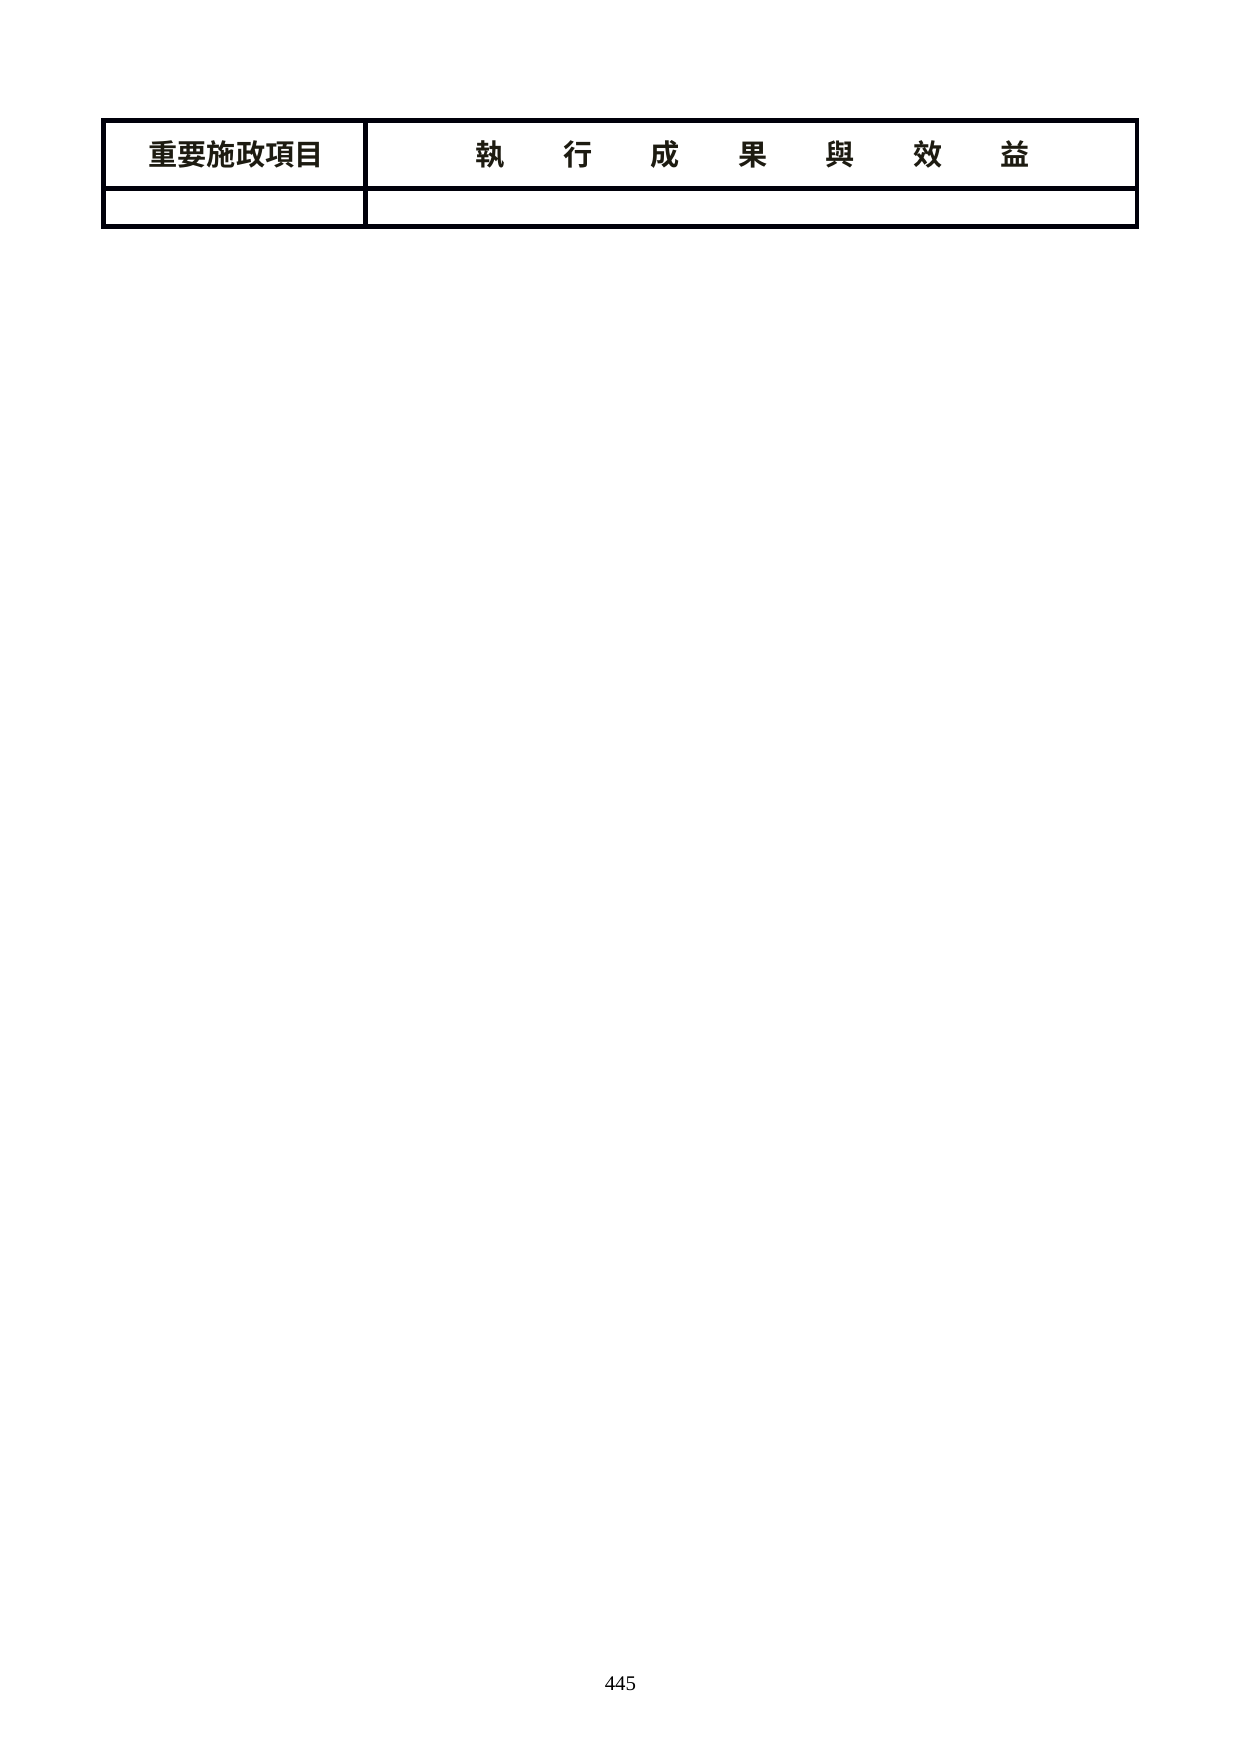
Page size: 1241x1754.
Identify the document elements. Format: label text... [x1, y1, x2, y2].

table_header 重要施政項目 [106, 123, 363, 186]
table_header 執 行 成 果 與 效 益 [368, 123, 1135, 186]
table_cell [106, 191, 363, 224]
table_cell [368, 191, 1135, 224]
